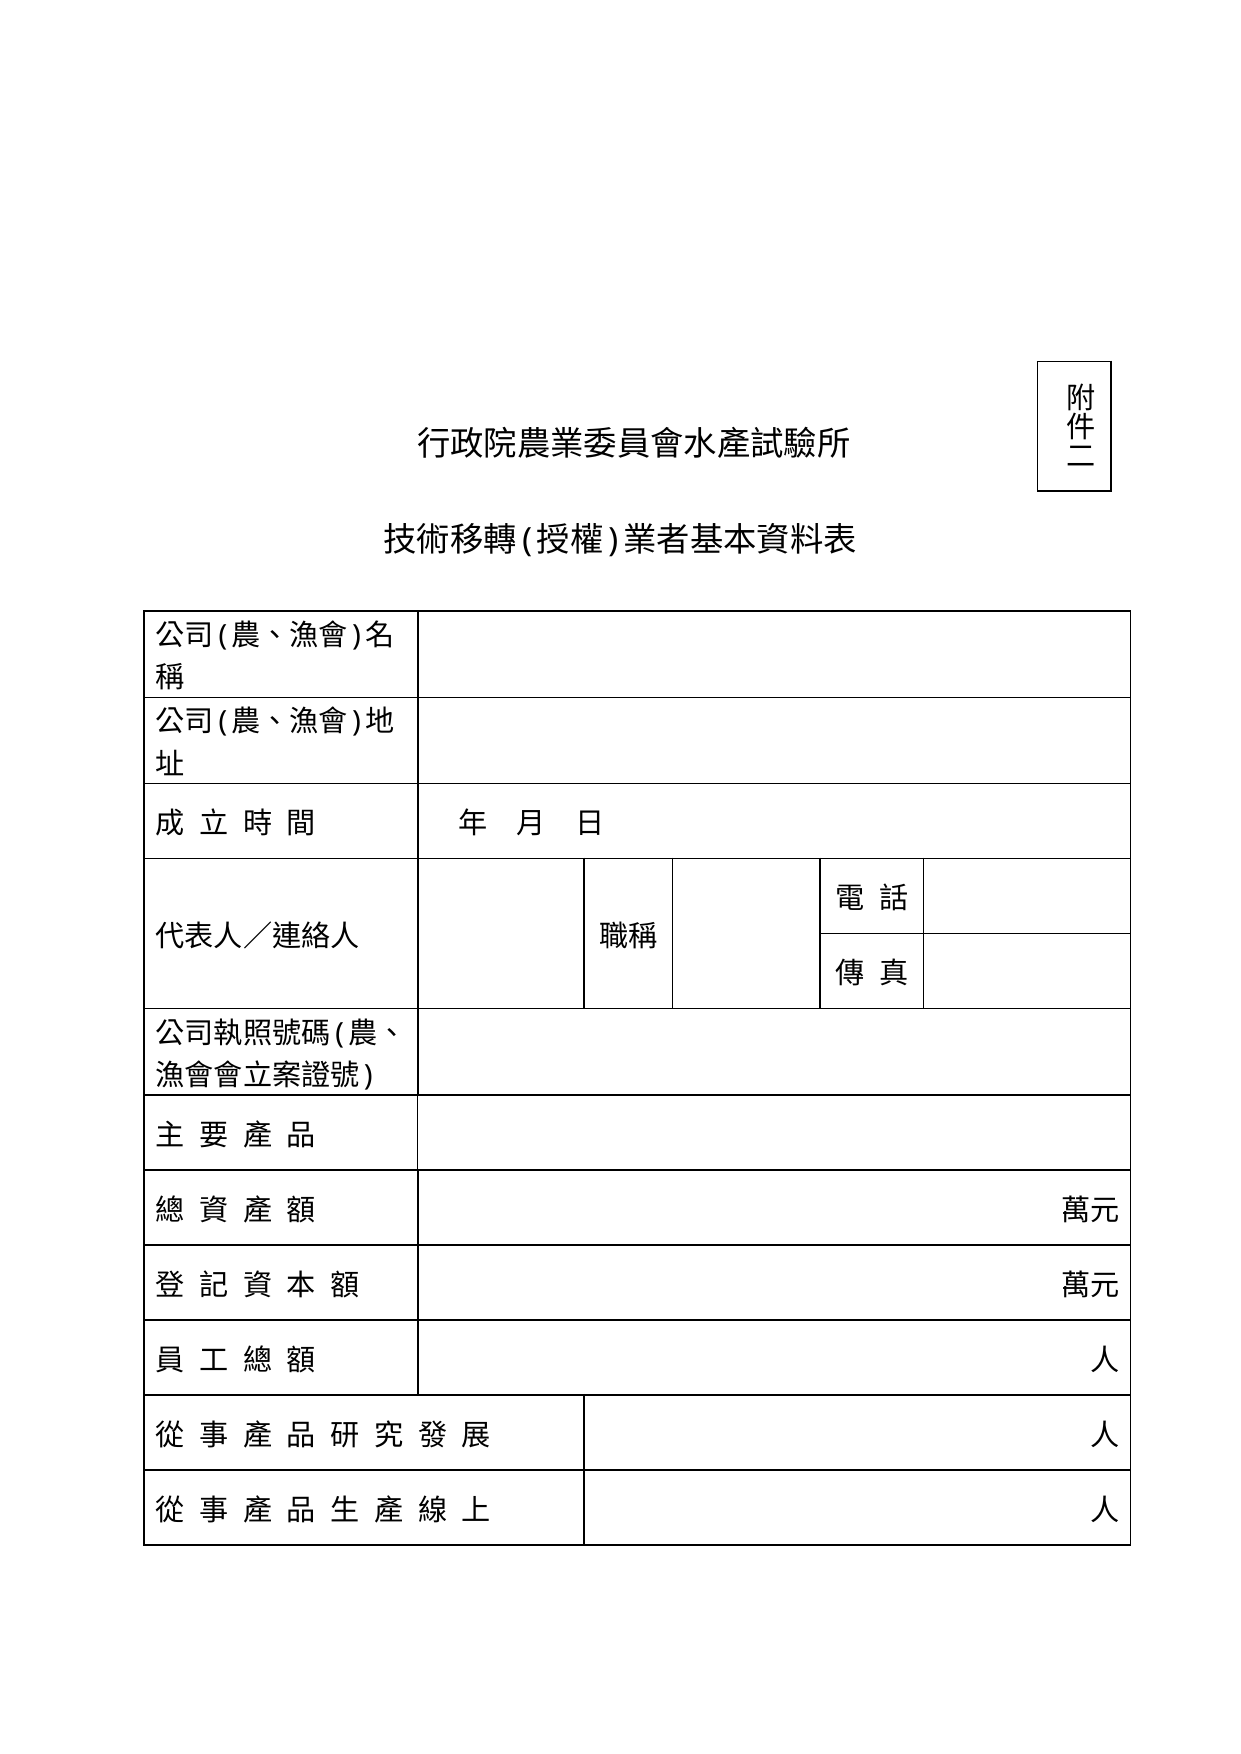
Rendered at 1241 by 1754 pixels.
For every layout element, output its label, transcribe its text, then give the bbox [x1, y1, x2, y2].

table_cell 從 事 產 品 生 產 線 上 [145, 1471, 583, 1544]
table_cell [924, 859, 1130, 933]
table_cell 年 月 日 [419, 784, 1130, 858]
table_cell 電 話 [821, 859, 923, 933]
table_cell [673, 859, 819, 1008]
table_header 公司(農、漁會)名稱 [145, 612, 417, 696]
table_cell 總 資 產 額 [145, 1171, 417, 1244]
table_cell [924, 934, 1130, 1008]
table_cell [419, 698, 1130, 783]
table_cell 代表人／連絡人 [145, 859, 417, 1008]
text 行政院農業委員會水產試驗所 [118, 417, 1037, 465]
text 附件二 [1060, 377, 1102, 475]
table_cell 從 事 產 品 研 究 發 展 [145, 1396, 583, 1469]
table_cell 公司執照號碼(農、漁會會立案證號) [145, 1009, 417, 1094]
table_cell 成 立 時 間 [145, 784, 417, 858]
table_cell 傳 真 [821, 934, 923, 1008]
table_cell 人 [585, 1471, 1130, 1544]
table_cell 萬元 [419, 1246, 1130, 1319]
table_cell 人 [585, 1396, 1130, 1469]
table_cell 萬元 [419, 1171, 1130, 1244]
table_header [419, 612, 1130, 696]
table_cell 公司(農、漁會)地址 [145, 698, 417, 783]
table_cell 登 記 資 本 額 [145, 1246, 417, 1319]
text 技術移轉(授權)業者基本資料表 [118, 513, 1122, 562]
table_cell 職稱 [585, 859, 672, 1008]
table_cell 主 要 產 品 [145, 1096, 417, 1169]
table_cell 員 工 總 額 [145, 1321, 417, 1394]
table_cell [419, 1009, 1130, 1094]
table_cell [419, 859, 583, 1008]
table_cell [418, 1096, 1130, 1169]
table_cell 人 [419, 1321, 1130, 1394]
